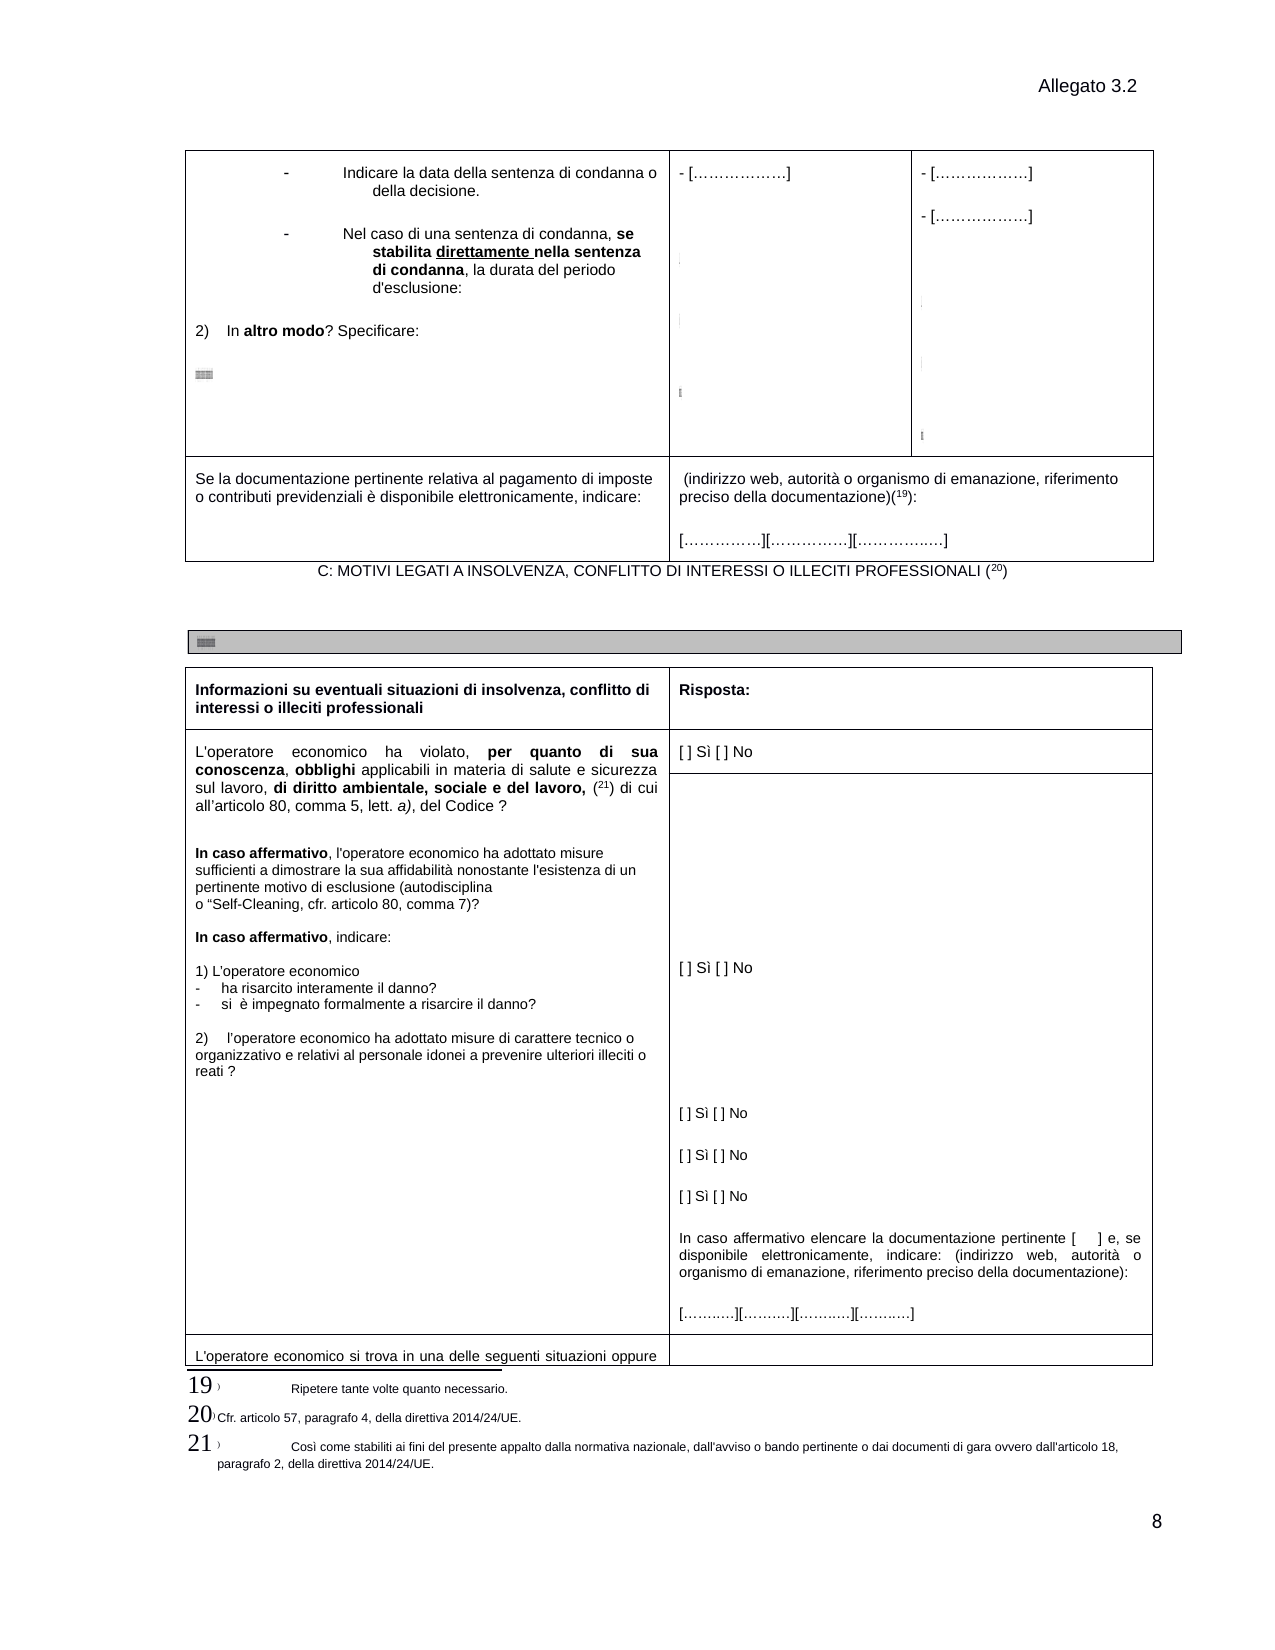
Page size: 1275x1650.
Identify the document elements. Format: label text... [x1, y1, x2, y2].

table_cell a) [………..…] b) [……..……] c1) [ ] Sì [ ] No - [ ] Sì [ ] No - [………………] - [………………] c2) [………….…] d) [ ] Sì [ ] No In caso affermativo, fornire informazioni dettagliate: [……] [912, 151, 1153, 456]
table_cell a) [………..…] b) [……..……] c1) [ ] Sì [ ] No - [ ] Sì [ ] No - [………………] - [………………] c2) [………….…] d) [ ] Sì [ ] No In caso affermativo, fornire informazioni dettagliate: [……] [670, 151, 911, 456]
table_header Informazioni su eventuali situazioni di insolvenza, conflitto di interessi o illeciti professionali [186, 668, 669, 729]
table_cell L'operatore economico si trova in una delle seguenti situazioni oppure [186, 1335, 669, 1365]
text ) Cfr. articolo 57, paragrafo 4, della direttiva 2014/24/UE. [187, 1399, 1137, 1428]
table_cell [ ] Sì [ ] No [ ] Sì [ ] No [ ] Sì [ ] No [ ] Sì [ ] No In caso affermativo elencare la documentazione pertinente [ ] e, se disponibile elettronicamente, indicare: (indirizzo web, autorità o organismo di emanazione, riferimento preciso della documentazione): [……..…][…….…][……..…][……..…] [670, 774, 1152, 1334]
title C: motivi legati a insolvenza, conflitto di interessi o illeciti professionali () [187, 562, 1137, 580]
table_cell In caso negativo, indicare: a) Paese o Stato membro interessato b) Di quale importo si tratta c) Come è stata stabilita tale inottemperanza: 1) Mediante una decisione giudiziaria o amministrativa: Tale decisione è definitiva e vincolante? Indicare la data della sentenza di condanna o della decisione. Nel caso di una sentenza di condanna, se stabilita direttamente nella sentenza di condanna, la durata del periodo d'esclusione: 2) In altro modo? Specificare: d) L'operatore economico ha ottemperato od ottempererà ai suoi obblighi, pagando o impegnandosi in modo vincolante a pagare le imposte, le tasse o i contributi previdenziali dovuti, compresi eventuali interessi o multe, avendo effettuato il pagamento o formalizzato l’impegno prima della scadenza del termine per la presentazione della domanda (articolo 80 comma 4, ultimo periodo, del Codice)? [186, 151, 669, 456]
table_cell (indirizzo web, autorità o organismo di emanazione, riferimento preciso della documentazione)(): [……………][……………][…………..…] [670, 457, 1153, 561]
table_cell [670, 1335, 1152, 1365]
table_cell Se la documentazione pertinente relativa al pagamento di imposte o contributi previdenziali è disponibile elettronicamente, indicare: [186, 457, 669, 561]
table_header Risposta: [670, 668, 1152, 729]
table_cell L'operatore economico ha violato, per quanto di sua conoscenza, obblighi applicabili in materia di salute e sicurezza sul lavoro, di diritto ambientale, sociale e del lavoro, () di cui all’articolo 80, comma 5, lett. a), del Codice ? In caso affermativo, l'operatore economico ha adottato misure sufficienti a dimostrare la sua affidabilità nonostante l'esistenza di un pertinente motivo di esclusione (autodisciplina o “Self-Cleaning, cfr. articolo 80, comma 7)? In caso affermativo, indicare: 1) L’operatore economico - ha risarcito interamente il danno? - si è impegnato formalmente a risarcire il danno? 2) l’operatore economico ha adottato misure di carattere tecnico o organizzativo e relativi al personale idonei a prevenire ulteriori illeciti o reati ? [186, 730, 669, 1334]
text Si noti che ai fini del presente appalto alcuni dei motivi di esclusione elencati di seguito potrebbero essere stati oggetto di una definizione più precisa nel diritto nazionale, nell'avviso o bando pertinente o nei documenti di gara. Il diritto nazionale può ad esempio prevedere che nel concetto di "grave illecito professionale" rientrino forme diverse di condotta. [189, 631, 1181, 653]
table_cell [ ] Sì [ ] No [670, 730, 1152, 773]
